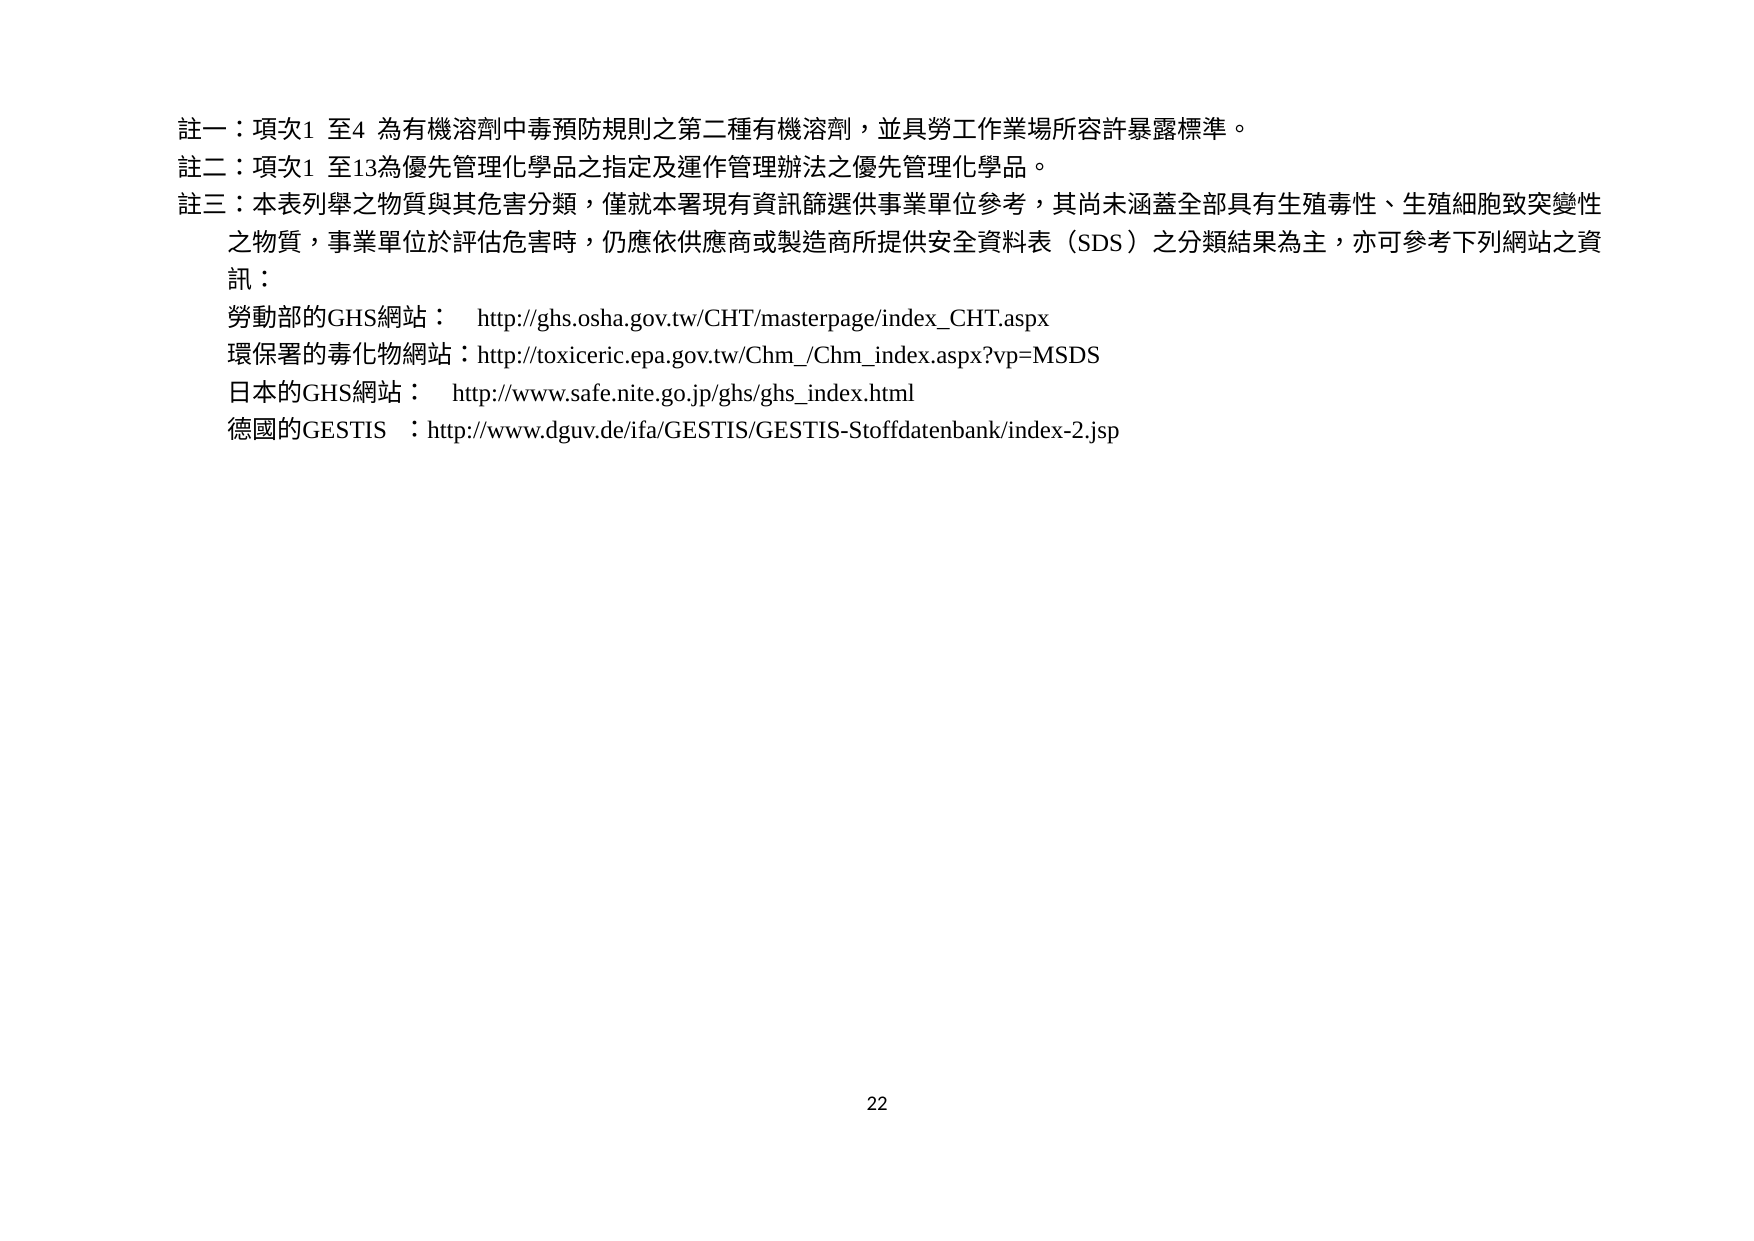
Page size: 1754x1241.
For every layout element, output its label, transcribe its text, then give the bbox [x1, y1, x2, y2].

text 勞動部的GHS網站： http://ghs.osha.gov.tw/CHT/masterpage/index_CHT.aspx [152, 297, 1602, 334]
text 德國的GESTIS：http://www.dguv.de/ifa/GESTIS/GESTIS-Stoffdatenbank/index-2.jsp [152, 409, 1602, 447]
text 環保署的毒化物網站：http://toxiceric.epa.gov.tw/Chm_/Chm_index.aspx?vp=MSDS [152, 334, 1602, 372]
text 註一：項次1至4為有機溶劑中毒預防規則之第二種有機溶劑，並具勞工作業場所容許暴露標準。 [152, 109, 1602, 147]
text 註三：本表列舉之物質與其危害分類，僅就本署現有資訊篩選供事業單位參考，其尚未涵蓋全部具有生殖毒性、生殖細胞致突變性之物質，事業單位於評估危害時，仍應依供應商或製造商所提供安全資料表（SDS）之分類結果為主，亦可參考下列網站之資訊： [152, 184, 1602, 297]
text 日本的GHS網站： http://www.safe.nite.go.jp/ghs/ghs_index.html [152, 372, 1602, 409]
text 註二：項次1至13為優先管理化學品之指定及運作管理辦法之優先管理化學品。 [152, 147, 1602, 184]
